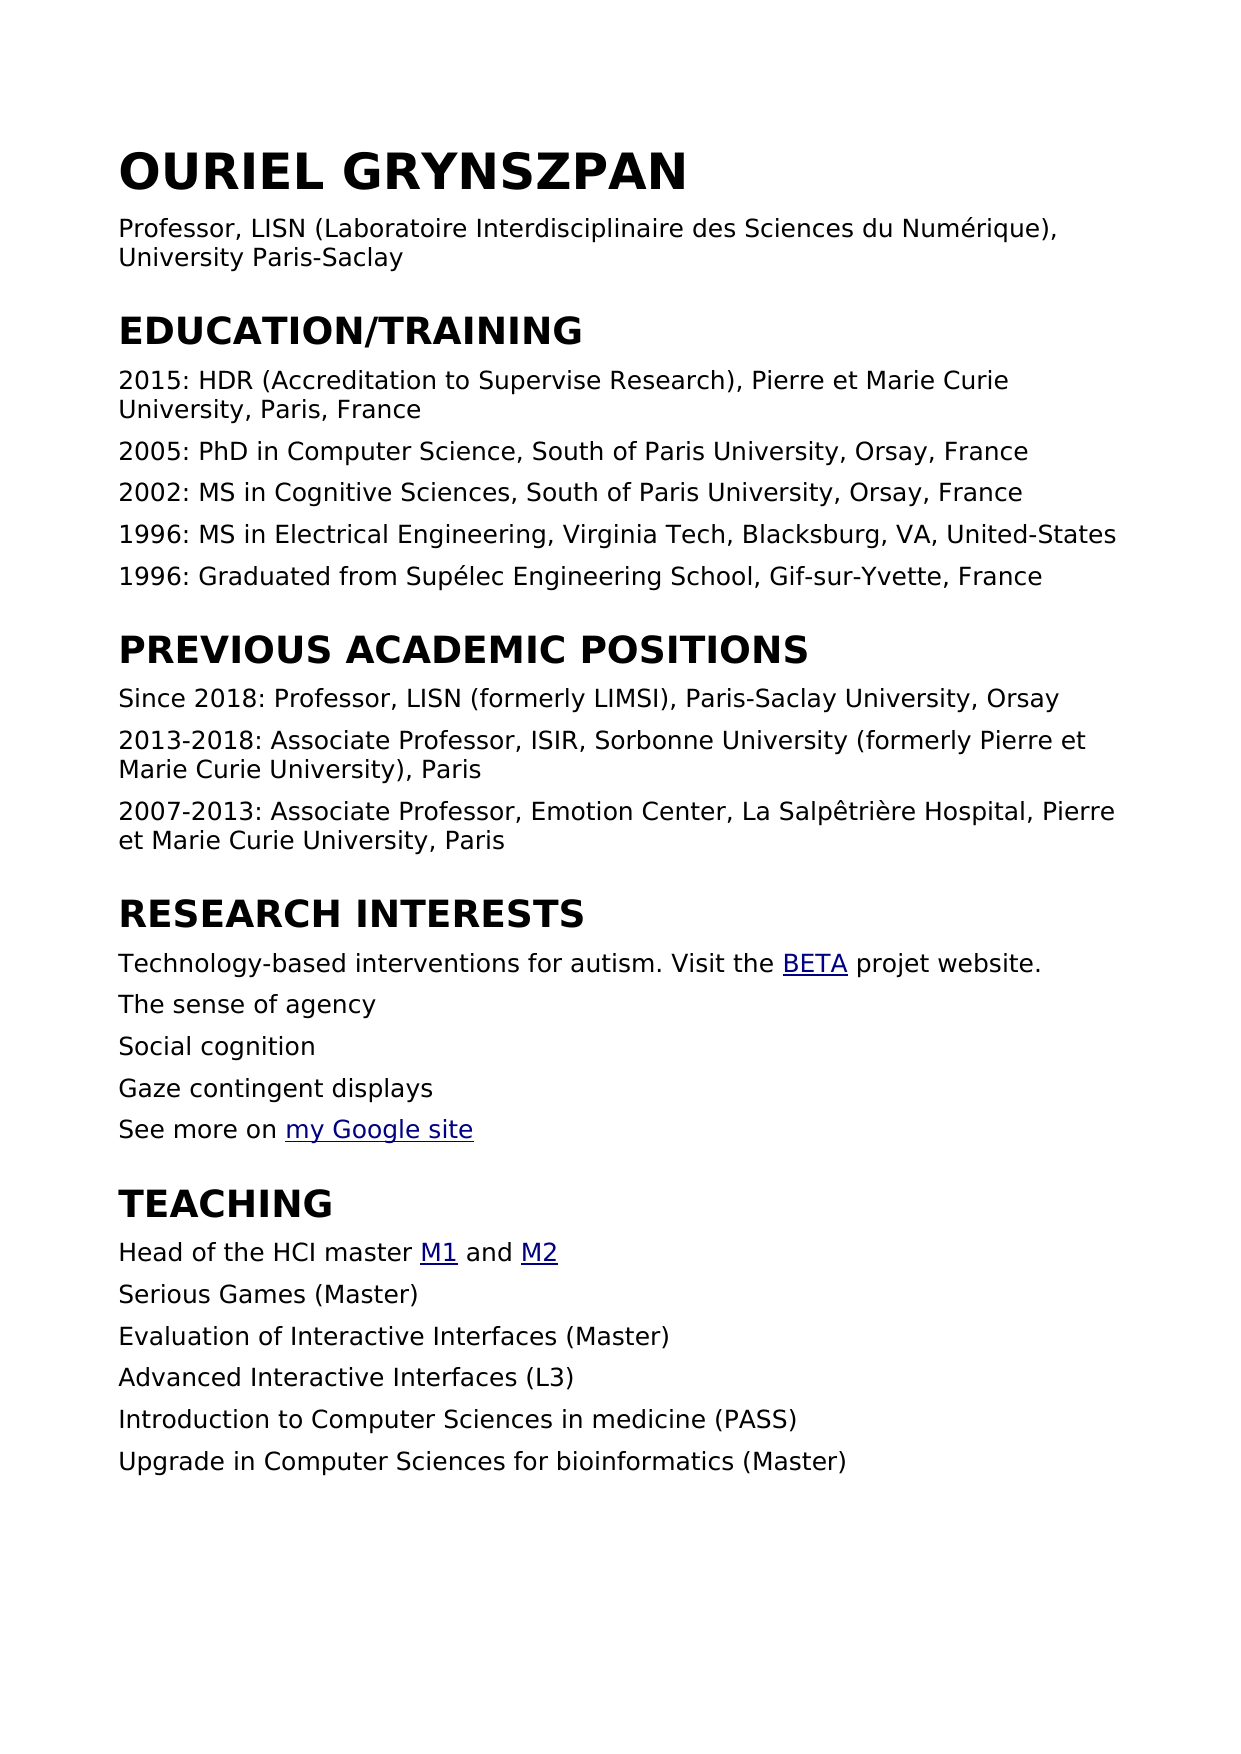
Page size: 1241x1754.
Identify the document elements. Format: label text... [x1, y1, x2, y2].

text Social cognition [118, 1032, 1122, 1061]
text Advanced Interactive Interfaces (L3) [118, 1363, 1122, 1393]
text Since 2018: Professor, LISN (formerly LIMSI), Paris-Saclay University, Orsay [118, 684, 1122, 714]
subtitle OURIEL GRYNSZPAN [118, 143, 1122, 201]
text See more on my Google site [118, 1116, 1122, 1145]
text Serious Games (Master) [118, 1280, 1122, 1309]
text Professor, LISN (Laboratoire Interdisciplinaire des Sciences du Numérique), University Paris-Saclay [118, 214, 1122, 272]
text Head of the HCI master M1 and M2 [118, 1238, 1122, 1268]
text 2002: MS in Cognitive Sciences, South of Paris University, Orsay, France [118, 478, 1122, 507]
text 1996: Graduated from Supélec Engineering School, Gif-sur-Yvette, France [118, 562, 1122, 591]
text 1996: MS in Electrical Engineering, Virginia Tech, Blacksburg, VA, United-States [118, 520, 1122, 549]
subtitle RESEARCH INTERESTS [118, 893, 1122, 936]
subtitle EDUCATION/TRAINING [118, 310, 1122, 353]
text 2013-2018: Associate Professor, ISIR, Sorbonne University (formerly Pierre et Marie Curie University), Paris [118, 726, 1122, 784]
text Introduction to Computer Sciences in medicine (PASS) [118, 1405, 1122, 1434]
text The sense of agency [118, 991, 1122, 1020]
text Upgrade in Computer Sciences for bioinformatics (Master) [118, 1447, 1122, 1476]
text Gaze contingent displays [118, 1074, 1122, 1103]
subtitle TEACHING [118, 1182, 1122, 1226]
subtitle PREVIOUS ACADEMIC POSITIONS [118, 628, 1122, 672]
text 2015: HDR (Accreditation to Supervise Research), Pierre et Marie Curie University, Paris, France [118, 366, 1122, 424]
text 2005: PhD in Computer Science, South of Paris University, Orsay, France [118, 437, 1122, 466]
text Evaluation of Interactive Interfaces (Master) [118, 1322, 1122, 1351]
text Technology-based interventions for autism. Visit the BETA projet website. [118, 949, 1122, 978]
text 2007-2013: Associate Professor, Emotion Center, La Salpêtrière Hospital, Pierre et Marie Curie University, Paris [118, 797, 1122, 855]
